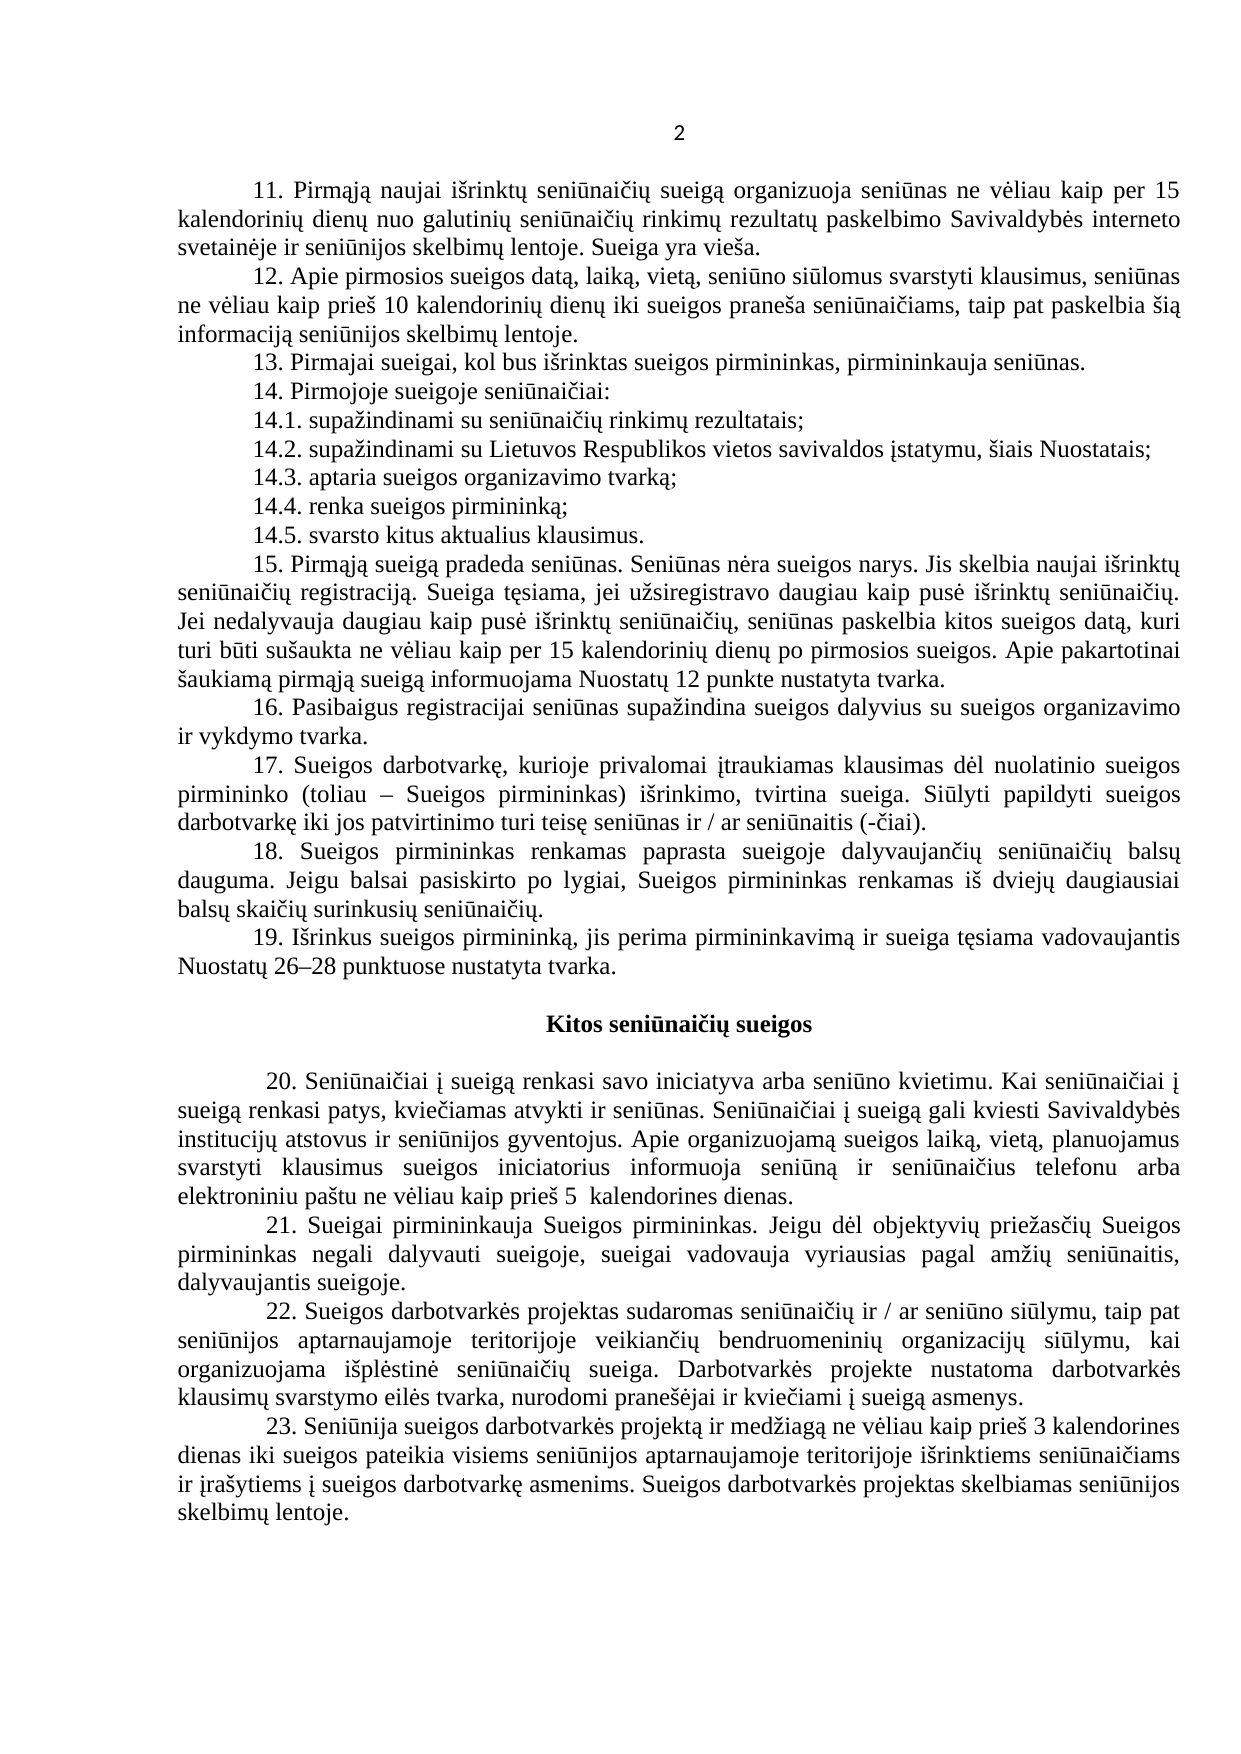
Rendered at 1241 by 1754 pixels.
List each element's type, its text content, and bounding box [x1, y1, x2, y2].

text 15. Pirmąją sueigą pradeda seniūnas. Seniūnas nėra sueigos narys. Jis skelbia naujai išrinktų seniūnaičių registraciją. Sueiga tęsiama, jei užsiregistravo daugiau kaip pusė išrinktų seniūnaičių. Jei nedalyvauja daugiau kaip pusė išrinktų seniūnaičių, seniūnas paskelbia kitos sueigos datą, kuri turi būti sušaukta ne vėliau kaip per 15 kalendorinių dienų po pirmosios sueigos. Apie pakartotinai šaukiamą pirmąją sueigą informuojama Nuostatų 12 punkte nustatyta tvarka. [177, 549, 1181, 692]
text 22. Sueigos darbotvarkės projektas sudaromas seniūnaičių ir / ar seniūno siūlymu, taip pat seniūnijos aptarnaujamoje teritorijoje veikiančių bendruomeninių organizacijų siūlymu, kai organizuojama išplėstinė seniūnaičių sueiga. Darbotvarkės projekte nustatoma darbotvarkės klausimų svarstymo eilės tvarka, nurodomi pranešėjai ir kviečiami į sueigą asmenys. [177, 1296, 1181, 1411]
text 13. Pirmajai sueigai, kol bus išrinktas sueigos pirmininkas, pirmininkauja seniūnas. [177, 347, 1181, 376]
text 21. Sueigai pirmininkauja Sueigos pirmininkas. Jeigu dėl objektyvių priežasčių Sueigos pirmininkas negali dalyvauti sueigoje, sueigai vadovauja vyriausias pagal amžių seniūnaitis, dalyvaujantis sueigoje. [177, 1210, 1181, 1296]
text 17. Sueigos darbotvarkę, kurioje privalomai įtraukiamas klausimas dėl nuolatinio sueigos pirmininko (toliau – Sueigos pirmininkas) išrinkimo, tvirtina sueiga. Siūlyti papildyti sueigos darbotvarkę iki jos patvirtinimo turi teisę seniūnas ir / ar seniūnaitis (-čiai). [177, 750, 1181, 836]
text Kitos seniūnaičių sueigos [177, 1009, 1181, 1037]
text 11. Pirmąją naujai išrinktų seniūnaičių sueigą organizuoja seniūnas ne vėliau kaip per 15 kalendorinių dienų nuo galutinių seniūnaičių rinkimų rezultatų paskelbimo Savivaldybės interneto svetainėje ir seniūnijos skelbimų lentoje. Sueiga yra vieša. [177, 175, 1181, 261]
text 20. Seniūnaičiai į sueigą renkasi savo iniciatyva arba seniūno kvietimu. Kai seniūnaičiai į sueigą renkasi patys, kviečiamas atvykti ir seniūnas. Seniūnaičiai į sueigą gali kviesti Savivaldybės institucijų atstovus ir seniūnijos gyventojus. Apie organizuojamą sueigos laiką, vietą, planuojamus svarstyti klausimus sueigos iniciatorius informuoja seniūną ir seniūnaičius telefonu arba elektroniniu paštu ne vėliau kaip prieš 5 kalendorines dienas. [177, 1066, 1181, 1210]
text 19. Išrinkus sueigos pirmininką, jis perima pirmininkavimą ir sueiga tęsiama vadovaujantis Nuostatų 26–28 punktuose nustatyta tvarka. [177, 922, 1181, 980]
text 14.5. svarsto kitus aktualius klausimus. [177, 520, 1181, 549]
text 12. Apie pirmosios sueigos datą, laiką, vietą, seniūno siūlomus svarstyti klausimus, seniūnas ne vėliau kaip prieš 10 kalendorinių dienų iki sueigos praneša seniūnaičiams, taip pat paskelbia šią informaciją seniūnijos skelbimų lentoje. [177, 261, 1181, 347]
text 23. Seniūnija sueigos darbotvarkės projektą ir medžiagą ne vėliau kaip prieš 3 kalendorines dienas iki sueigos pateikia visiems seniūnijos aptarnaujamoje teritorijoje išrinktiems seniūnaičiams ir įrašytiems į sueigos darbotvarkę asmenims. Sueigos darbotvarkės projektas skelbiamas seniūnijos skelbimų lentoje. [177, 1411, 1181, 1526]
text 14.1. supažindinami su seniūnaičių rinkimų rezultatais; [177, 405, 1181, 434]
text 16. Pasibaigus registracijai seniūnas supažindina sueigos dalyvius su sueigos organizavimo ir vykdymo tvarka. [177, 692, 1181, 750]
text 14. Pirmojoje sueigoje seniūnaičiai: [177, 376, 1181, 405]
text 14.3. aptaria sueigos organizavimo tvarką; [177, 462, 1181, 491]
text 18. Sueigos pirmininkas renkamas paprasta sueigoje dalyvaujančių seniūnaičių balsų dauguma. Jeigu balsai pasiskirto po lygiai, Sueigos pirmininkas renkamas iš dviejų daugiausiai balsų skaičių surinkusių seniūnaičių. [177, 836, 1181, 922]
text 14.4. renka sueigos pirmininką; [177, 491, 1181, 520]
text 14.2. supažindinami su Lietuvos Respublikos vietos savivaldos įstatymu, šiais Nuostatais; [177, 434, 1181, 462]
